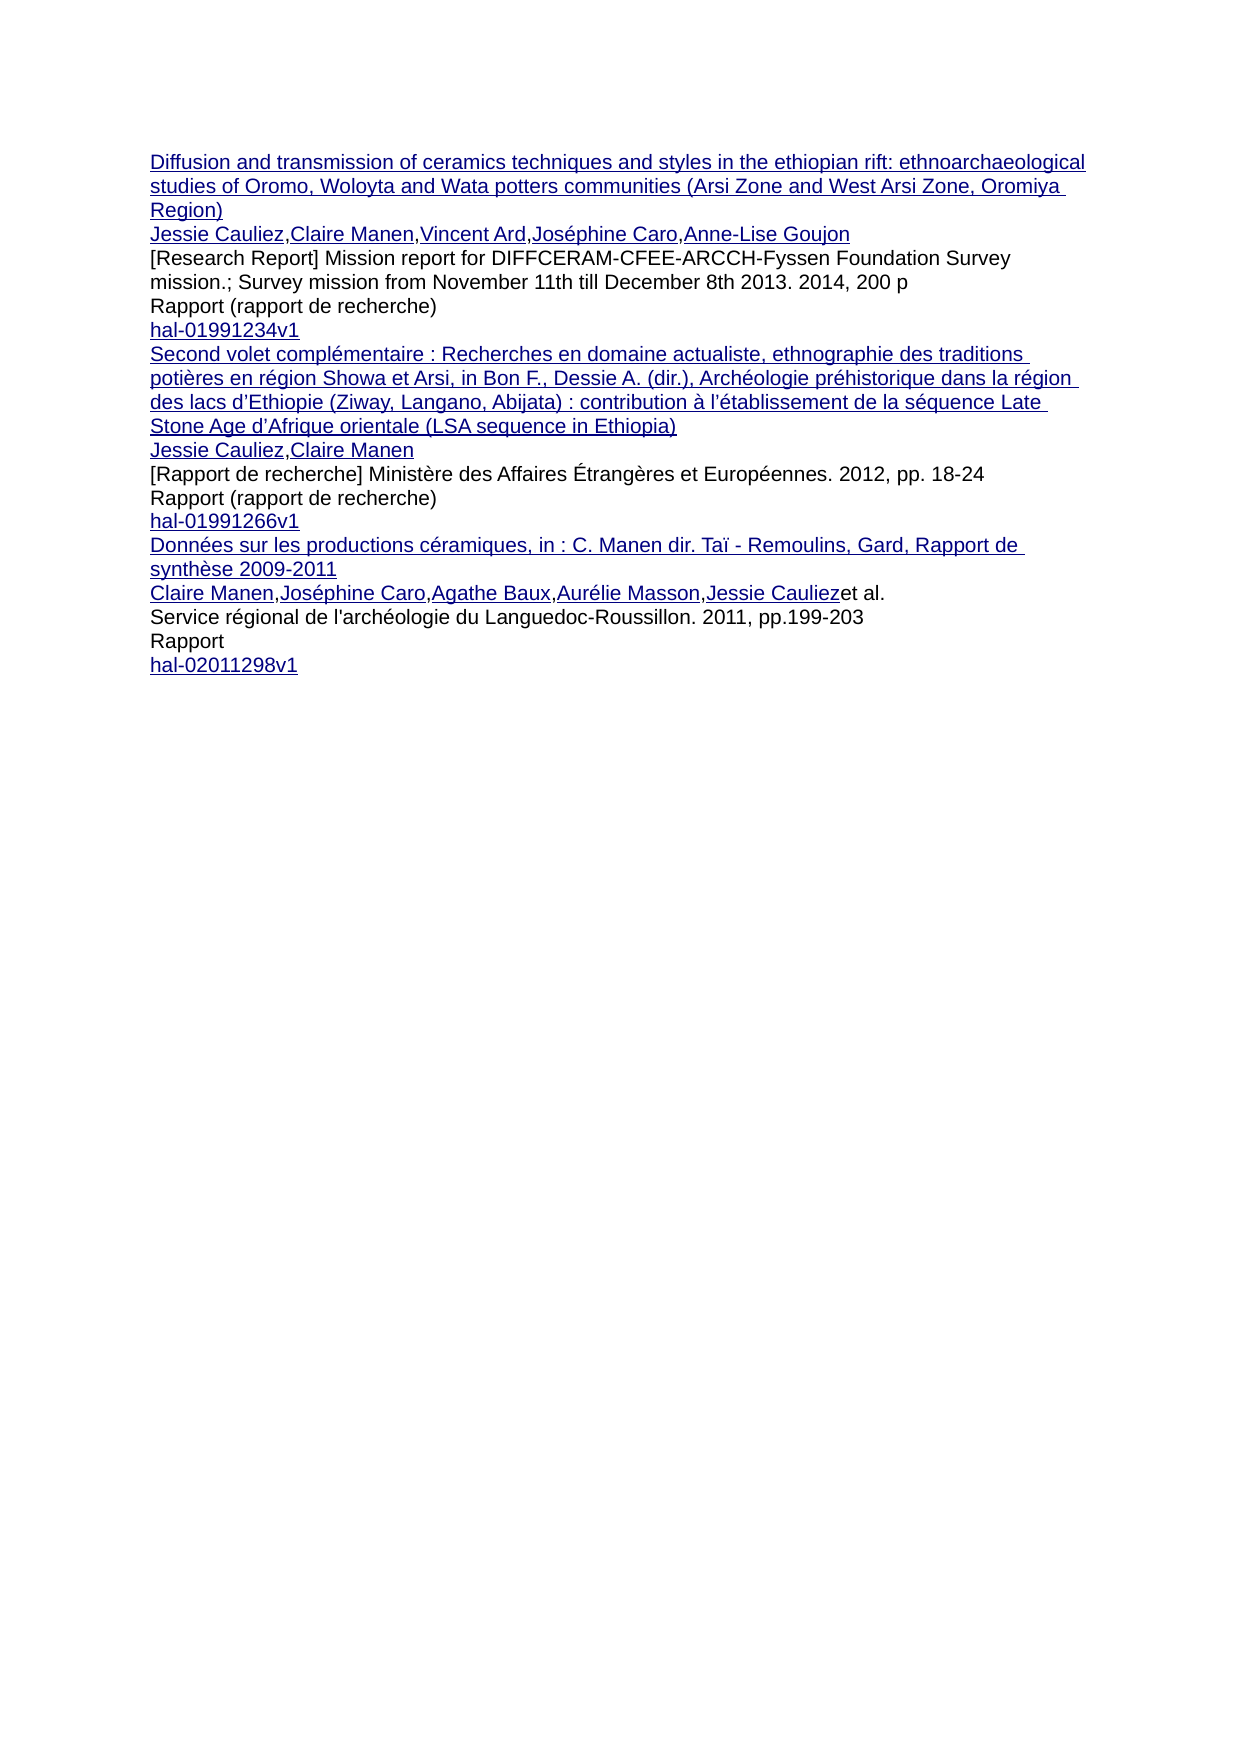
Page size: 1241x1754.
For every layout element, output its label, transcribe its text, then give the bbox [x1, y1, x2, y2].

table_cell Second volet complémentaire : Recherches en domaine actualiste, ethnographie des traditions potières en région Showa et Arsi, in Bon F., Dessie A. (dir.), Archéologie préhistorique dans la région des lacs d’Ethiopie (Ziway, Langano, Abijata) : contribution à l’établissement de la séquence Late Stone Age d’Afrique orientale (LSA sequence in Ethiopia) Jessie Cauliez,Claire Manen [Rapport de recherche] Ministère des Affaires Étrangères et Européennes. 2012, pp. 18-24 Rapport (rapport de recherche) hal-01991266v1 [150, 342, 1090, 533]
table_cell Données sur les productions céramiques, in : C. Manen dir. Taï - Remoulins, Gard, Rapport de synthèse 2009-2011 Claire Manen,Joséphine Caro,Agathe Baux,Aurélie Masson,Jessie Cauliezet al. Service régional de l'archéologie du Languedoc-Roussillon. 2011, pp.199-203 Rapport hal-02011298v1 [150, 533, 1090, 677]
table_cell Diffusion and transmission of ceramics techniques and styles in the ethiopian rift: ethnoarchaeological studies of Oromo, Woloyta and Wata potters communities (Arsi Zone and West Arsi Zone, Oromiya Region) Jessie Cauliez,Claire Manen,Vincent Ard,Joséphine Caro,Anne-Lise Goujon [Research Report] Mission report for DIFFCERAM-CFEE-ARCCH-Fyssen Foundation Survey mission.; Survey mission from November 11th till December 8th 2013. 2014, 200 p Rapport (rapport de recherche) hal-01991234v1 [150, 150, 1090, 342]
